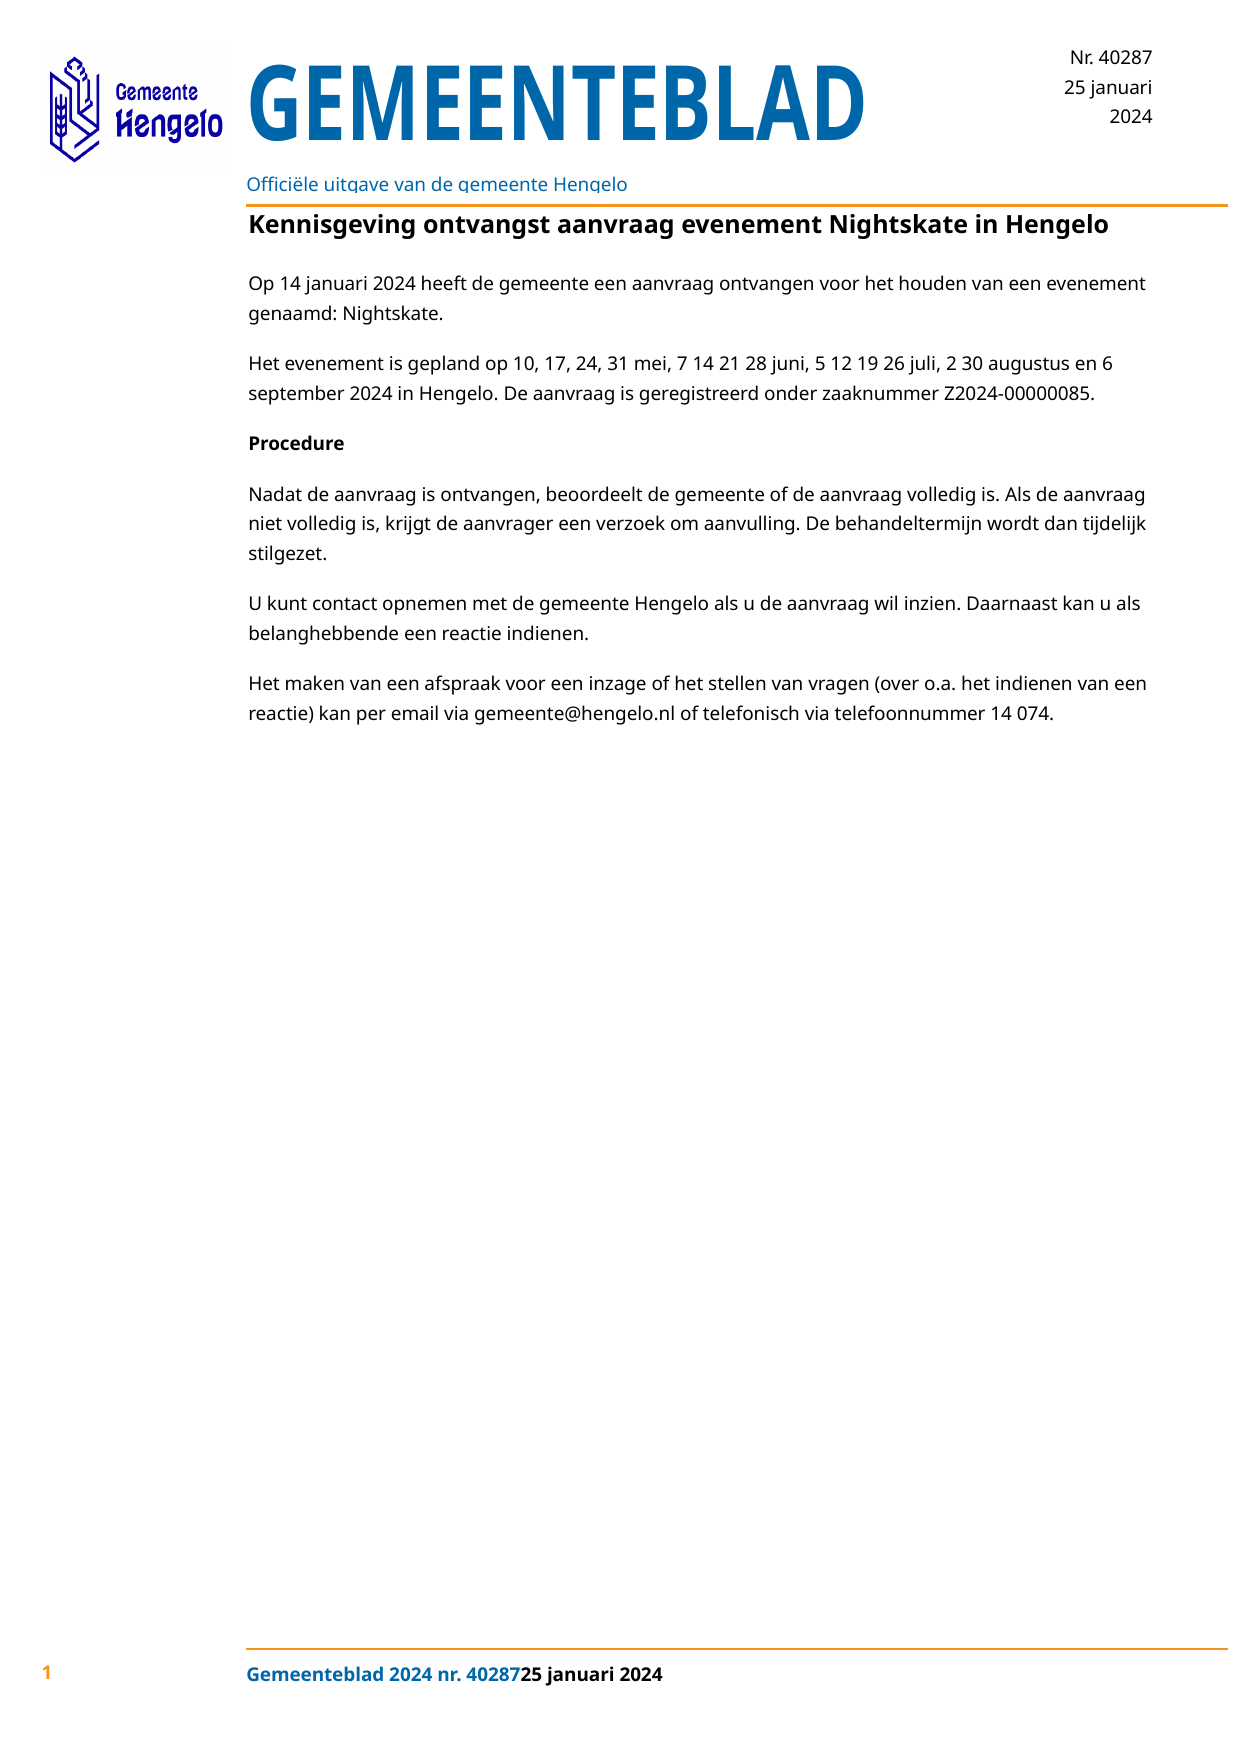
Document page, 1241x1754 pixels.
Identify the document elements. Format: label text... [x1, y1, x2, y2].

text Kennisgeving ontvangst aanvraag evenement Nightskate in Hengelo [248, 207, 1152, 241]
picture [41, 47, 231, 172]
text Procedure [248, 430, 1152, 456]
text U kunt contact opnemen met de gemeente Hengelo als u de aanvraag wil inzien. Daarnaast kan u als belanghebbende een reactie indienen. [248, 590, 1152, 646]
text Nadat de aanvraag is ontvangen, beoordeelt de gemeente of de aanvraag volledig is. Als de aanvraag niet volledig is, krijgt de aanvrager een verzoek om aanvulling. De behandeltermijn wordt dan tijdelijk stilgezet. [248, 481, 1152, 566]
text Op 14 januari 2024 heeft de gemeente een aanvraag ontvangen voor het houden van een evenement genaamd: Nightskate. [248, 270, 1152, 326]
text Het evenement is gepland op 10, 17, 24, 31 mei, 7 14 21 28 juni, 5 12 19 26 juli, 2 30 augustus en 6 september 2024 in Hengelo. De aanvraag is geregistreerd onder zaaknummer Z2024-00000085. [248, 350, 1152, 406]
text Het maken van een afspraak voor een inzage of het stellen van vragen (over o.a. het indienen van een reactie) kan per email via gemeente@hengelo.nl of telefonisch via telefoonnummer 14 074. [248, 670, 1152, 726]
